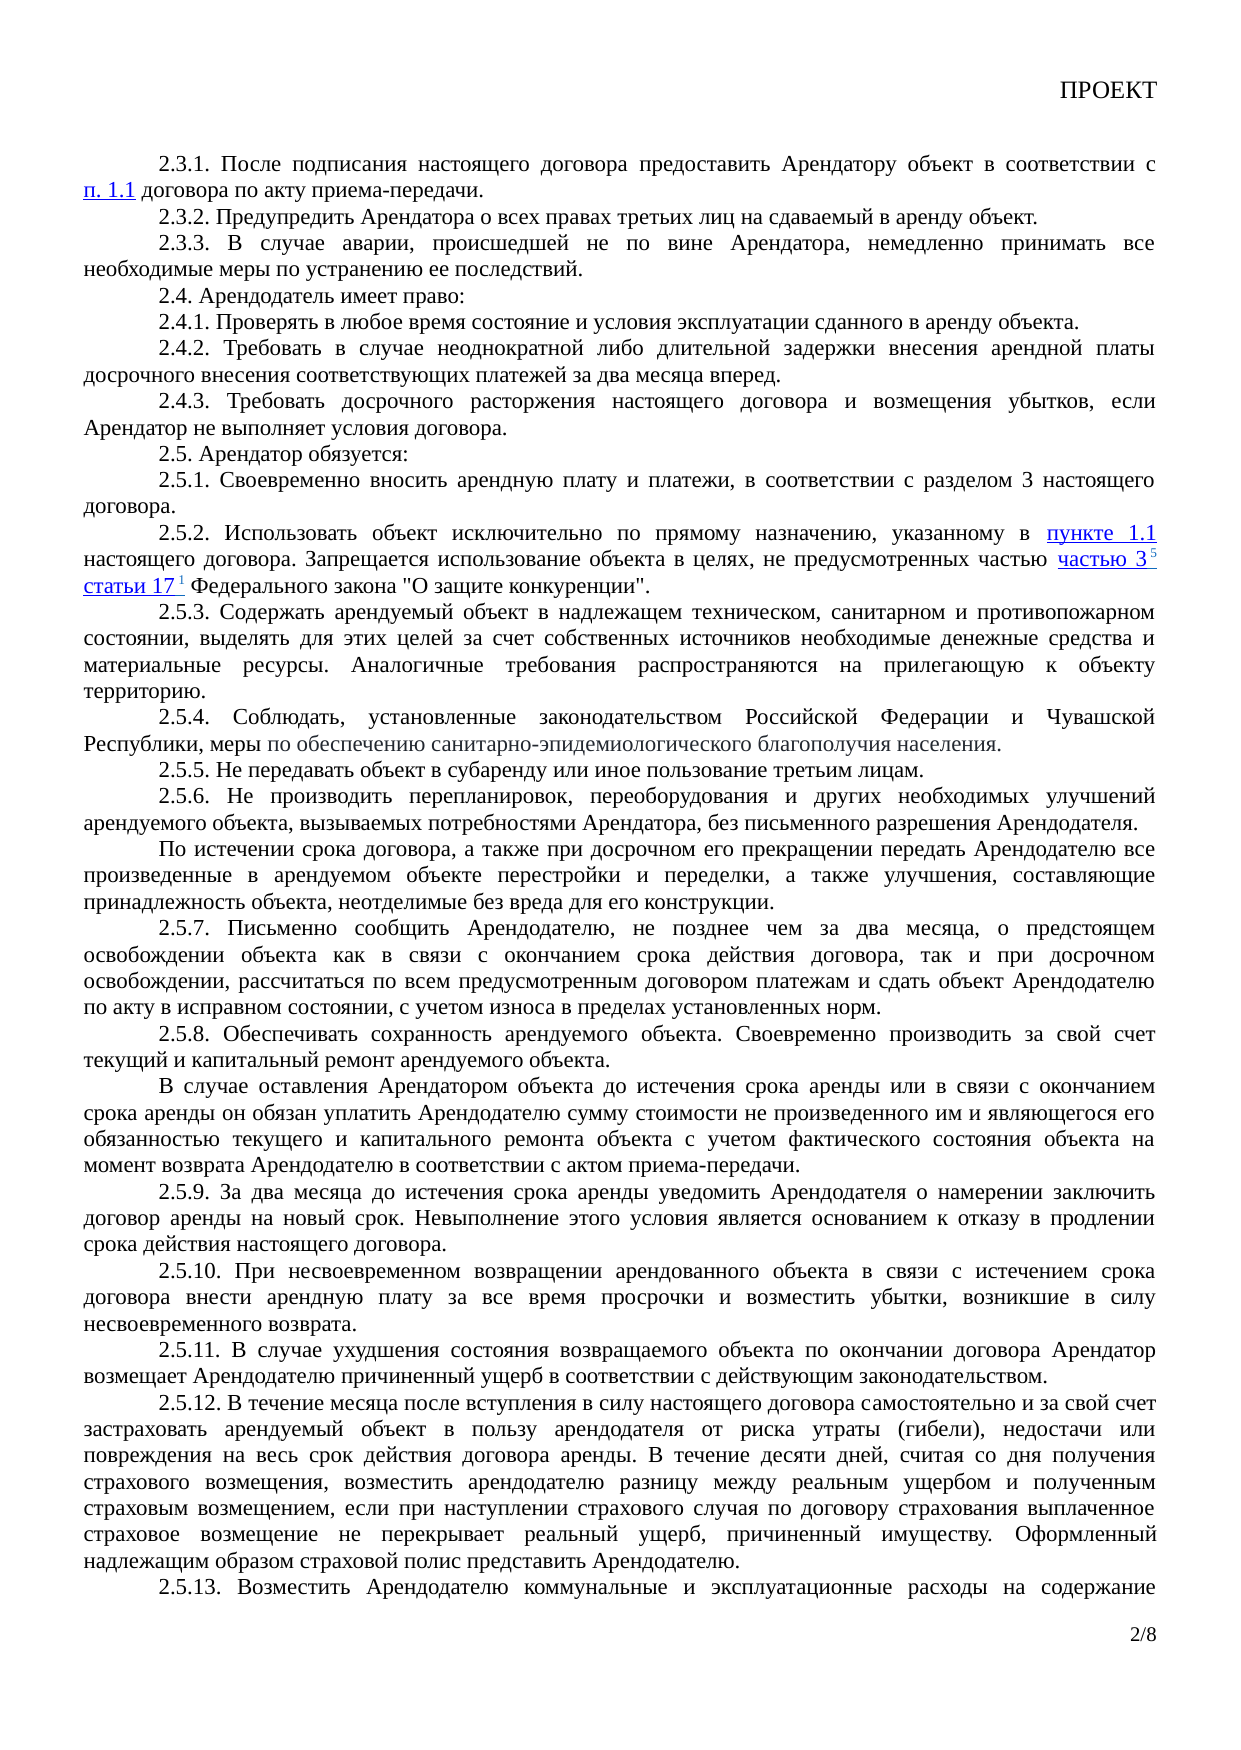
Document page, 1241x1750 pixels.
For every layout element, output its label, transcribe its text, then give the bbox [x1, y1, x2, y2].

text 2.5.6. Не производить перепланировок, переоборудования и других необходимых улучшений арендуемого объекта, вызываемых потребностями Арендатора, без письменного разрешения Арендодателя. [83, 782, 1157, 835]
text 2.4.3. Требовать досрочного расторжения настоящего договора и возмещения убытков, если Арендатор не выполняет условия договора. [83, 387, 1157, 440]
text 2.5.3. Содержать арендуемый объект в надлежащем техническом, санитарном и противопожарном состоянии, выделять для этих целей за счет собственных источников необходимые денежные средства и материальные ресурсы. Аналогичные требования распространяются на прилегающую к объекту территорию. [83, 598, 1157, 703]
text 2.5.5. Не передавать объект в субаренду или иное пользование третьим лицам. [83, 756, 1157, 782]
text 2.5.9. За два месяца до истечения срока аренды уведомить Арендодателя о намерении заключить договор аренды на новый срок. Невыполнение этого условия является основанием к отказу в продлении срока действия настоящего договора. [83, 1178, 1157, 1257]
text 2.5. Арендатор обязуется: [83, 440, 1157, 466]
text 2.5.10. При несвоевременном возвращении арендованного объекта в связи с истечением срока договора внести арендную плату за все время просрочки и возместить убытки, возникшие в силу несвоевременного возврата. [83, 1257, 1157, 1336]
text 2.3.1. После подписания настоящего договора предоставить Арендатору объект в соответствии с п. 1.1 договора по акту приема-передачи. [83, 150, 1157, 203]
text В случае оставления Арендатором объекта до истечения срока аренды или в связи с окончанием срока аренды он обязан уплатить Арендодателю сумму стоимости не произведенного им и являющегося его обязанностью текущего и капитального ремонта объекта с учетом фактического состояния объекта на момент возврата Арендодателю в соответствии с актом приема-передачи. [83, 1072, 1157, 1178]
text 2.4. Арендодатель имеет право: [83, 282, 1157, 308]
text 2.5.8. Обеспечивать сохранность арендуемого объекта. Своевременно производить за свой счет текущий и капитальный ремонт арендуемого объекта. [83, 1020, 1157, 1072]
text 2.5.4. Соблюдать, установленные законодательством Российской Федерации и Чувашской Республики, меры по обеспечению санитарно-эпидемиологического благополучия населения. [83, 703, 1157, 756]
text 2.3.2. Предупредить Арендатора о всех правах третьих лиц на сдаваемый в аренду объект. [83, 203, 1157, 229]
text 2.3.3. В случае аварии, происшедшей не по вине Арендатора, немедленно принимать все необходимые меры по устранению ее последствий. [83, 229, 1157, 282]
text 2.5.13. Возместить Арендодателю коммунальные и эксплуатационные расходы на содержание [83, 1573, 1157, 1599]
text 2.5.7. Письменно сообщить Арендодателю, не позднее чем за два месяца, о предстоящем освобождении объекта как в связи с окончанием срока действия договора, так и при досрочном освобождении, рассчитаться по всем предусмотренным договором платежам и сдать объект Арендодателю по акту в исправном состоянии, с учетом износа в пределах установленных норм. [83, 914, 1157, 1020]
text 2.4.2. Требовать в случае неоднократной либо длительной задержки внесения арендной платы досрочного внесения соответствующих платежей за два месяца вперед. [83, 334, 1157, 387]
text 2.5.2. Использовать объект исключительно по прямому назначению, указанному в пункте 1.1 настоящего договора. Запрещается использование объекта в целях, не предусмотренных частью частью 3 5 статьи 17 1 Федерального закона "О защите конкуренции". [83, 519, 1157, 598]
text 2.5.1. Своевременно вносить арендную плату и платежи, в соответствии с разделом 3 настоящего договора. [83, 466, 1157, 519]
text 2.5.11. В случае ухудшения состояния возвращаемого объекта по окончании договора Арендатор возмещает Арендодателю причиненный ущерб в соответствии с действующим законодательством. [83, 1336, 1157, 1389]
text 2.4.1. Проверять в любое время состояние и условия эксплуатации сданного в аренду объекта. [83, 308, 1157, 334]
text По истечении срока договора, а также при досрочном его прекращении передать Арендодателю все произведенные в арендуемом объекте перестройки и переделки, а также улучшения, составляющие принадлежность объекта, неотделимые без вреда для его конструкции. [83, 835, 1157, 914]
text 2.5.12. В течение месяца после вступления в силу настоящего договора самостоятельно и за свой счет застраховать арендуемый объект в пользу арендодателя от риска утраты (гибели), недостачи или повреждения на весь срок действия договора аренды. В течение десяти дней, считая со дня получения страхового возмещения, возместить арендодателю разницу между реальным ущербом и полученным страховым возмещением, если при наступлении страхового случая по договору страхования выплаченное страховое возмещение не перекрывает реальный ущерб, причиненный имуществу. Оформленный надлежащим образом страховой полис представить Арендодателю. [83, 1389, 1157, 1573]
